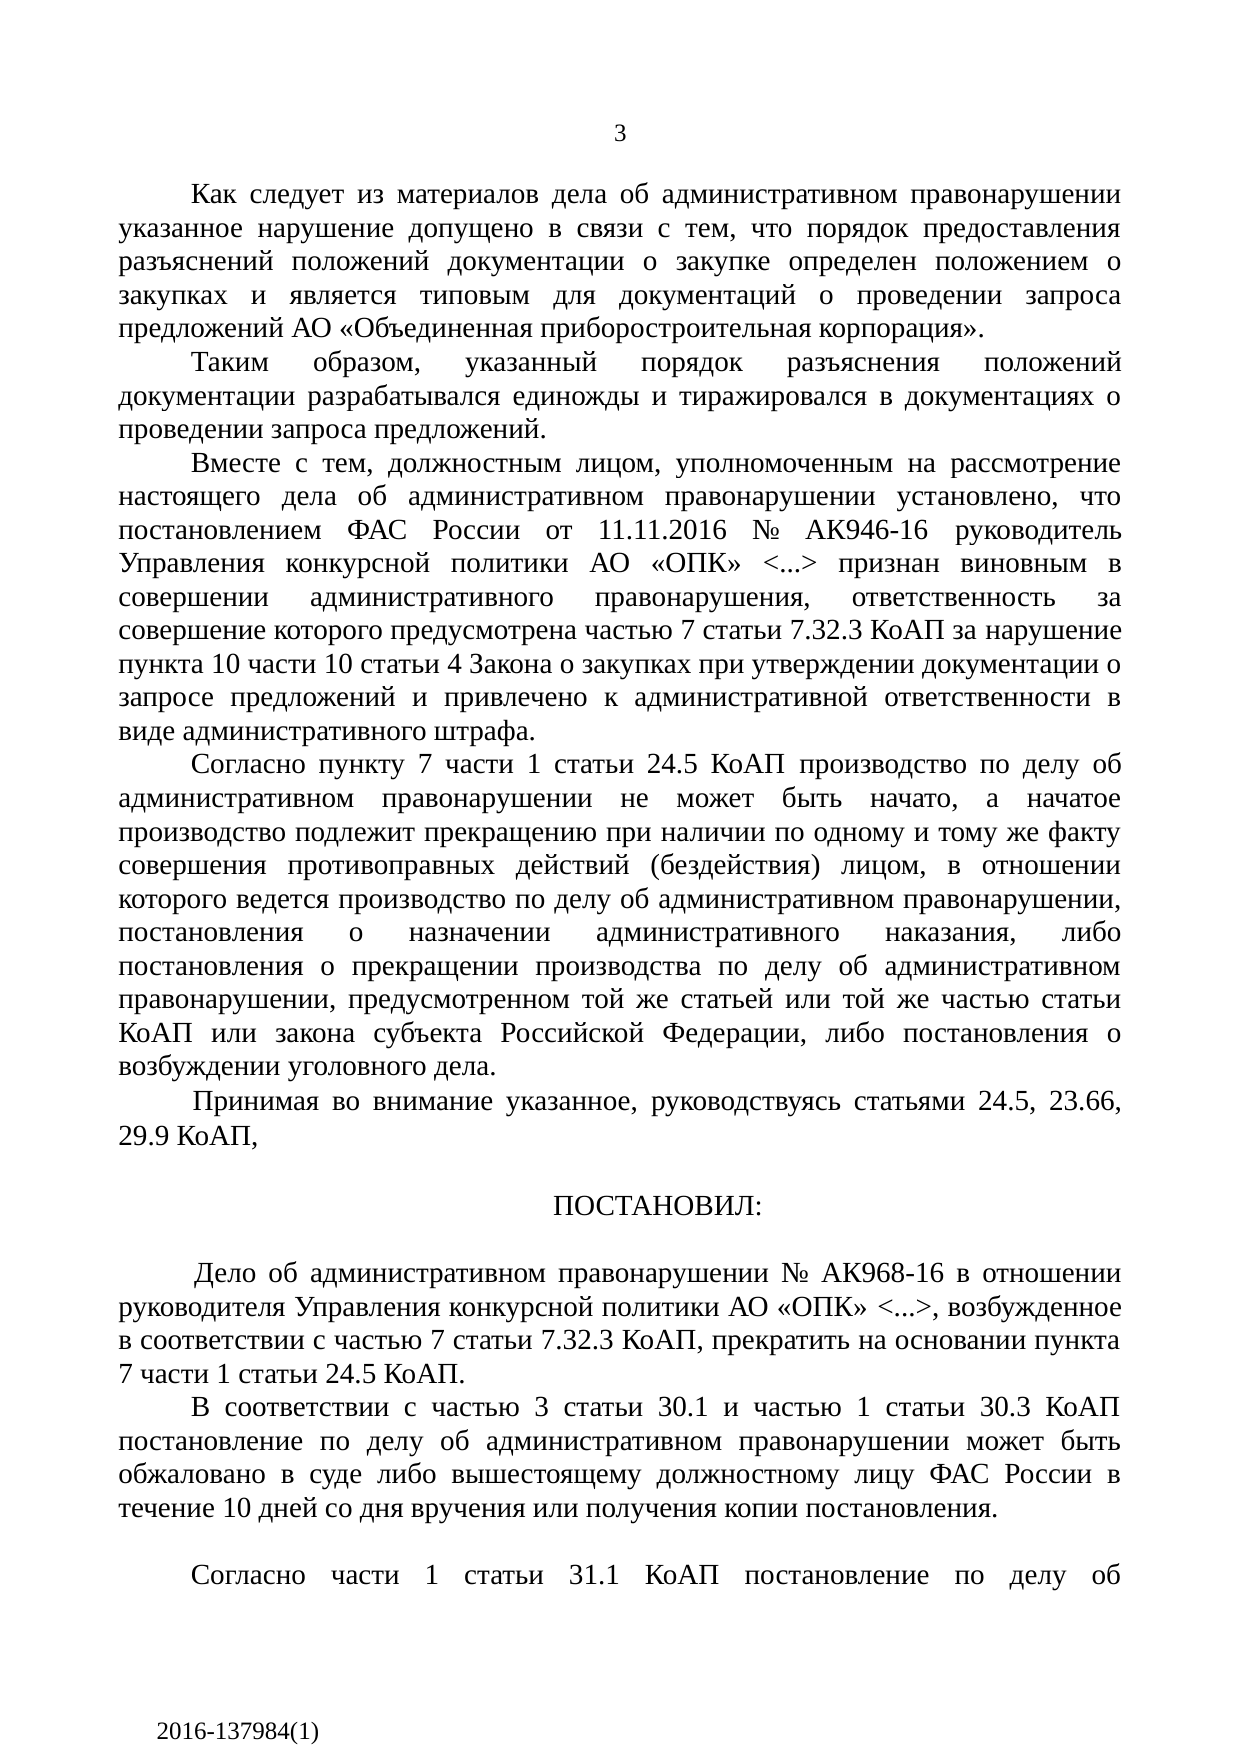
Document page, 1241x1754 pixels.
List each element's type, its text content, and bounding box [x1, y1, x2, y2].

text Как следует из материалов дела об административном правонарушении указанное нарушение допущено в связи с тем, что порядок предоставления разъяснений положений документации о закупке определен положением о закупках и является типовым для документаций о проведении запроса предложений АО «Объединенная приборостроительная корпорация». [118, 176, 1122, 344]
text Принимая во внимание указанное, руководствуясь статьями 24.5, 23.66, 29.9 КоАП, [118, 1082, 1122, 1153]
text Таким образом, указанный порядок разъяснения положений документации разрабатывался единожды и тиражировался в документациях о проведении запроса предложений. [118, 344, 1122, 445]
text Согласно части 1 статьи 31.1 КоАП постановление по делу об [118, 1557, 1122, 1591]
text ПОСТАНОВИЛ: [118, 1188, 1122, 1222]
text В соответствии с частью 3 статьи 30.1 и частью 1 статьи 30.3 КоАП постановление по делу об административном правонарушении может быть обжаловано в суде либо вышестоящему должностному лицу ФАС России в течение 10 дней со дня вручения или получения копии постановления. [118, 1389, 1122, 1524]
text Дело об административном правонарушении № АК968-16 в отношении руководителя Управления конкурсной политики АО «ОПК» <...>, возбужденное в соответствии с частью 7 статьи 7.32.3 КоАП, прекратить на основании пункта 7 части 1 статьи 24.5 КоАП. [118, 1255, 1122, 1389]
text Согласно пункту 7 части 1 статьи 24.5 КоАП производство по делу об административном правонарушении не может быть начато, а начатое производство подлежит прекращению при наличии по одному и тому же факту совершения противоправных действий (бездействия) лицом, в отношении которого ведется производство по делу об административном правонарушении, постановления о назначении административного наказания, либо постановления о прекращении производства по делу об административном правонарушении, предусмотренном той же статьей или той же частью статьи КоАП или закона субъекта Российской Федерации, либо постановления о возбуждении уголовного дела. [118, 747, 1122, 1082]
text Вместе с тем, должностным лицом, уполномоченным на рассмотрение настоящего дела об административном правонарушении установлено, что постановлением ФАС России от 11.11.2016 № АК946-16 руководитель Управления конкурсной политики АО «ОПК» <...> признан виновным в совершении административного правонарушения, ответственность за совершение которого предусмотрена частью 7 статьи 7.32.3 КоАП за нарушение пункта 10 части 10 статьи 4 Закона о закупках при утверждении документации о запросе предложений и привлечено к административной ответственности в виде административного штрафа. [118, 445, 1122, 747]
